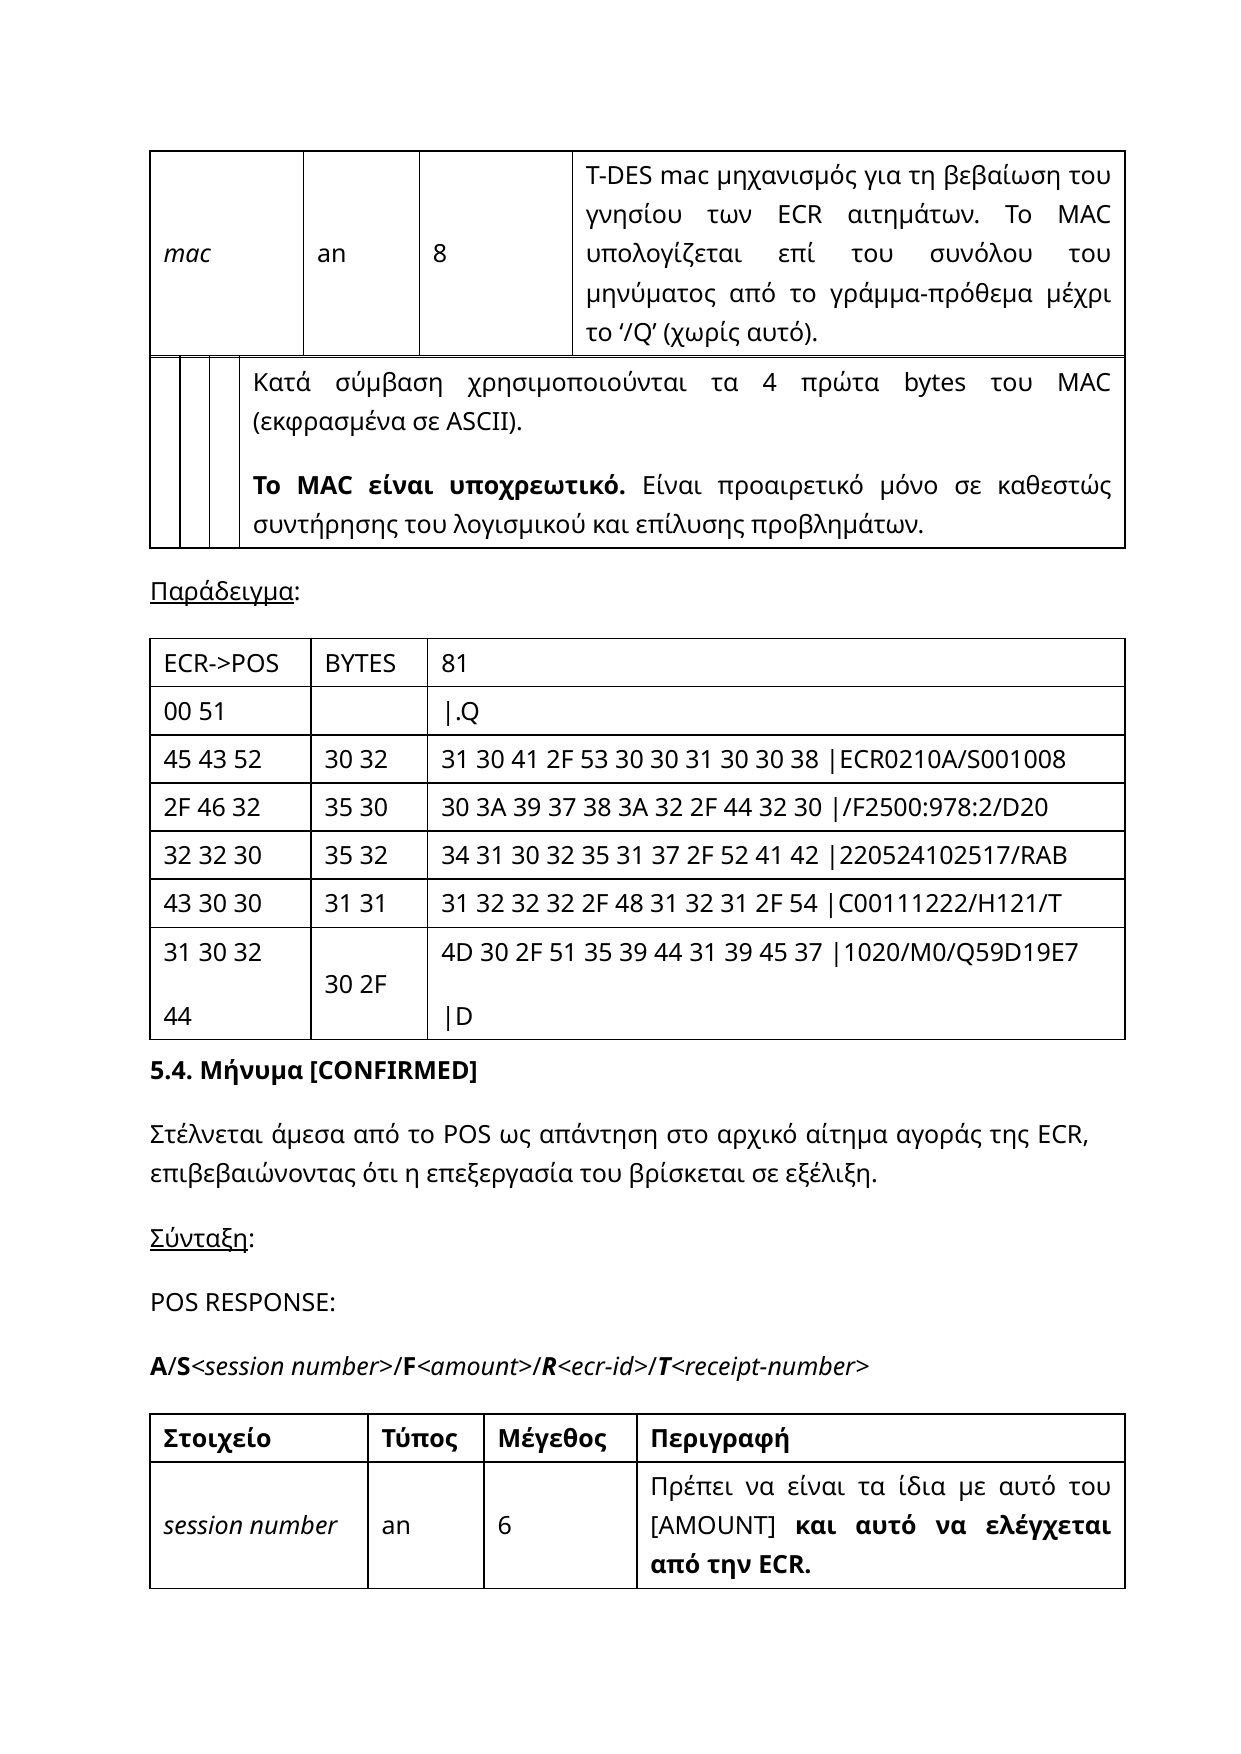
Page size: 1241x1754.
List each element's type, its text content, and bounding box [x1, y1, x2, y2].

table_cell 31 30 41 2F 53 30 30 31 30 30 38 |ECR0210A/S001008 [428, 736, 1124, 782]
table_cell 00 51 [151, 687, 310, 734]
table_cell 43 30 30 [151, 880, 310, 926]
table_cell 30 3A 39 37 38 3A 32 2F 44 32 30 |/F2500:978:2/D20 [428, 784, 1124, 830]
text Παράδειγμα: [150, 573, 1090, 608]
table_cell 35 30 [312, 784, 427, 830]
table_header BYTES [312, 639, 427, 686]
table_cell 30 2F [312, 928, 427, 1039]
table_cell 30 32 [312, 736, 427, 782]
table_cell 31 31 [312, 880, 427, 926]
text Στέλνεται άμεσα από το POS ως απάντηση στο αρχικό αίτημα αγοράς της ECR, επιβεβαιώνοντας ότι η επεξεργασία του βρίσκεται σε εξέλιξη. [150, 1117, 1090, 1190]
table_header [210, 358, 239, 547]
table_header ECR->POS [151, 639, 310, 686]
table_cell 31 30 32 44 [151, 928, 310, 1039]
table_header Κατά σύμβαση χρησιμοποιούνται τα 4 πρώτα bytes του MAC (εκφρασμένα σε ASCII). Το MAC είναι υποχρεωτικό. Είναι προαιρετικό μόνο σε καθεστώς συντήρησης του λογισμικού και επίλυσης προβλημάτων. [240, 358, 1124, 547]
table_cell 31 32 32 32 2F 48 31 32 31 2F 54 |C00111222/H121/T [428, 880, 1124, 926]
table_cell [312, 687, 427, 734]
table_cell 34 31 30 32 35 31 37 2F 52 41 42 |220524102517/RAB [428, 832, 1124, 878]
text 5.4. Μήνυμα [CONFIRMED] [150, 1053, 1090, 1087]
table_header Στοιχείο [151, 1415, 367, 1461]
table_cell |.Q [428, 687, 1124, 734]
table_header 81 [428, 639, 1124, 686]
table_cell an [304, 152, 419, 355]
table_header Τύπος [369, 1415, 483, 1461]
table_header Περιγραφή [638, 1415, 1124, 1461]
text POS RESPONSE: [150, 1284, 1090, 1318]
table_header Μέγεθος [485, 1415, 636, 1461]
table_cell T-DES mac μηχανισμός για τη βεβαίωση του γνησίου των ECR αιτημάτων. Το MAC υπολογίζεται επί του συνόλου του μηνύματος από το γράμμα-πρόθεμα μέχρι το ‘/Q’ (χωρίς αυτό). [573, 152, 1124, 355]
table_cell 6 [485, 1463, 636, 1587]
table_cell 35 32 [312, 832, 427, 878]
text Σύνταξη: [150, 1220, 1090, 1254]
table_cell mac [151, 152, 303, 355]
table_cell 8 [420, 152, 572, 355]
table_cell session number [151, 1463, 367, 1587]
text A/S<session number>/F<amount>/R<ecr-id>/T<receipt-number> [150, 1349, 1090, 1383]
table_cell 4D 30 2F 51 35 39 44 31 39 45 37 |1020/M0/Q59D19E7 |D [428, 928, 1124, 1039]
table_cell 2F 46 32 [151, 784, 310, 830]
table_header [151, 358, 179, 547]
table_cell 32 32 30 [151, 832, 310, 878]
table_cell an [369, 1463, 483, 1587]
table_header [181, 358, 209, 547]
table_cell Πρέπει να είναι τα ίδια με αυτό του [AMOUNT] και αυτό να ελέγχεται από την ECR. [638, 1463, 1124, 1587]
table_cell 45 43 52 [151, 736, 310, 782]
